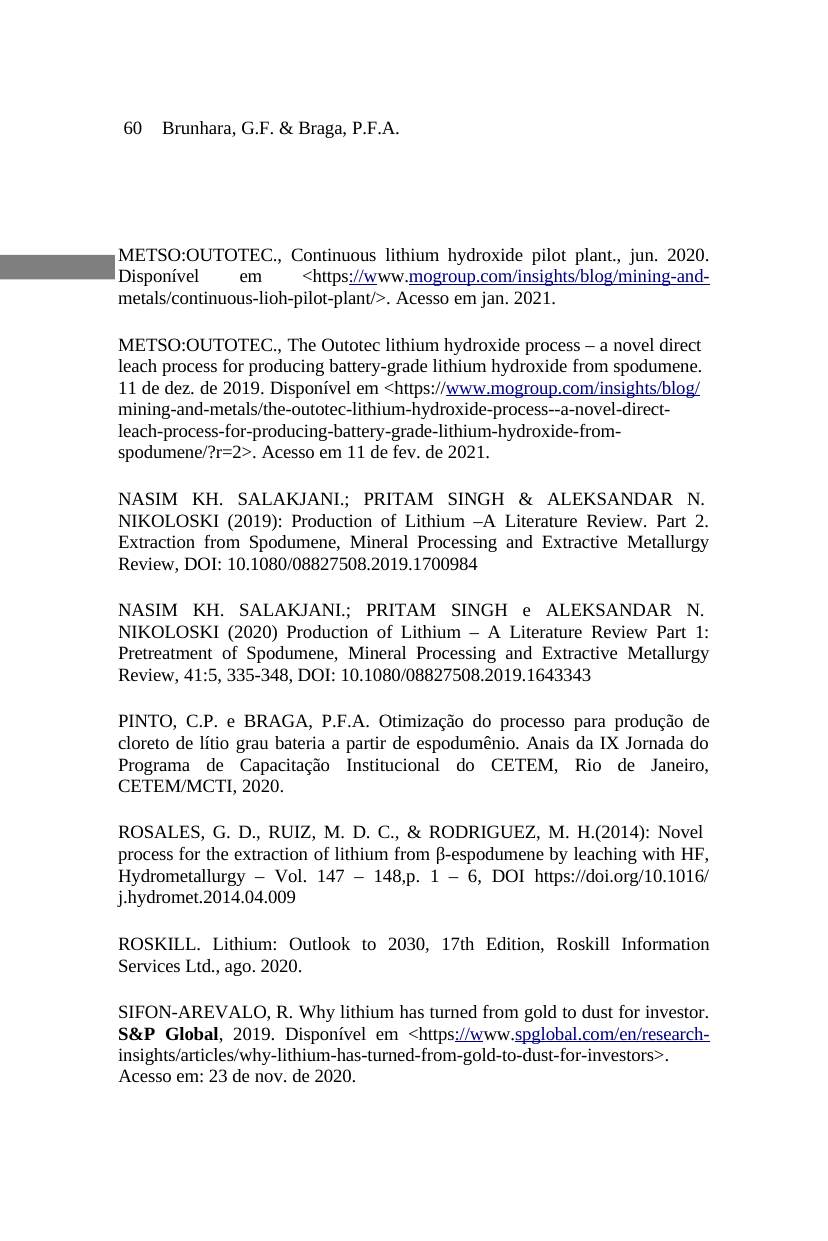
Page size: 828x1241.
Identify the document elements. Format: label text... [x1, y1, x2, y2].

text METSO:OUTOTEC., The Outotec lithium hydroxide process – a novel direct leach process for producing battery-grade lithium hydroxide from spodumene. 11 de dez. de 2019. Disponível em <https://www.mogroup.com/insights/blog/ mining-and-metals/the-outotec-lithium-hydroxide-process--a-novel-direct- leach-process-for-producing-battery-grade-lithium-hydroxide-from- spodumene/?r=2>. Acesso em 11 de fev. de 2021. [118, 333, 709, 463]
text METSO:OUTOTEC., Continuous lithium hydroxide pilot plant., jun. 2020. Disponível em <https://www.mogroup.com/insights/blog/mining-and- metals/continuous-lioh-pilot-plant/>. Acesso em jan. 2021. [118, 244, 710, 308]
text NASIM KH. SALAKJANI.; PRITAM SINGH e ALEKSANDAR N. [118, 599, 721, 621]
text process for the extraction of lithium from β-espodumene by leaching with HF, Hydrometallurgy – Vol. 147 – 148,p. 1 – 6, DOI https://doi.org/10.1016/ j.hydromet.2014.04.009 [118, 843, 710, 908]
text ROSKILL. Lithium: Outlook to 2030, 17th Edition, Roskill Information Services Ltd., ago. 2020. [118, 933, 710, 976]
text Acesso em: 23 de nov. de 2020. [118, 1066, 721, 1087]
text SIFON-AREVALO, R. Why lithium has turned from gold to dust for investor. S&P Global, 2019. Disponível em <https://www.spglobal.com/en/research- insights/articles/why-lithium-has-turned-from-gold-to-dust-for-investors>. [118, 1001, 709, 1066]
text NIKOLOSKI (2020) Production of Lithium – A Literature Review Part 1: Pretreatment of Spodumene, Mineral Processing and Extractive Metallurgy Review, 41:5, 335-348, DOI: 10.1080/08827508.2019.1643343 [118, 621, 709, 685]
text ROSALES, G. D., RUIZ, M. D. C., & RODRIGUEZ, M. H.(2014): Novel [118, 822, 721, 843]
text NIKOLOSKI (2019): Production of Lithium –A Literature Review. Part 2. Extraction from Spodumene, Mineral Processing and Extractive Metallurgy Review, DOI: 10.1080/08827508.2019.1700984 [118, 509, 709, 574]
text NASIM KH. SALAKJANI.; PRITAM SINGH & ALEKSANDAR N. [118, 488, 721, 509]
text PINTO, C.P. e BRAGA, P.F.A. Otimização do processo para produção de cloreto de lítio grau bateria a partir de espodumênio. Anais da IX Jornada do Programa de Capacitação Institucional do CETEM, Rio de Janeiro, CETEM/MCTI, 2020. [118, 710, 710, 797]
